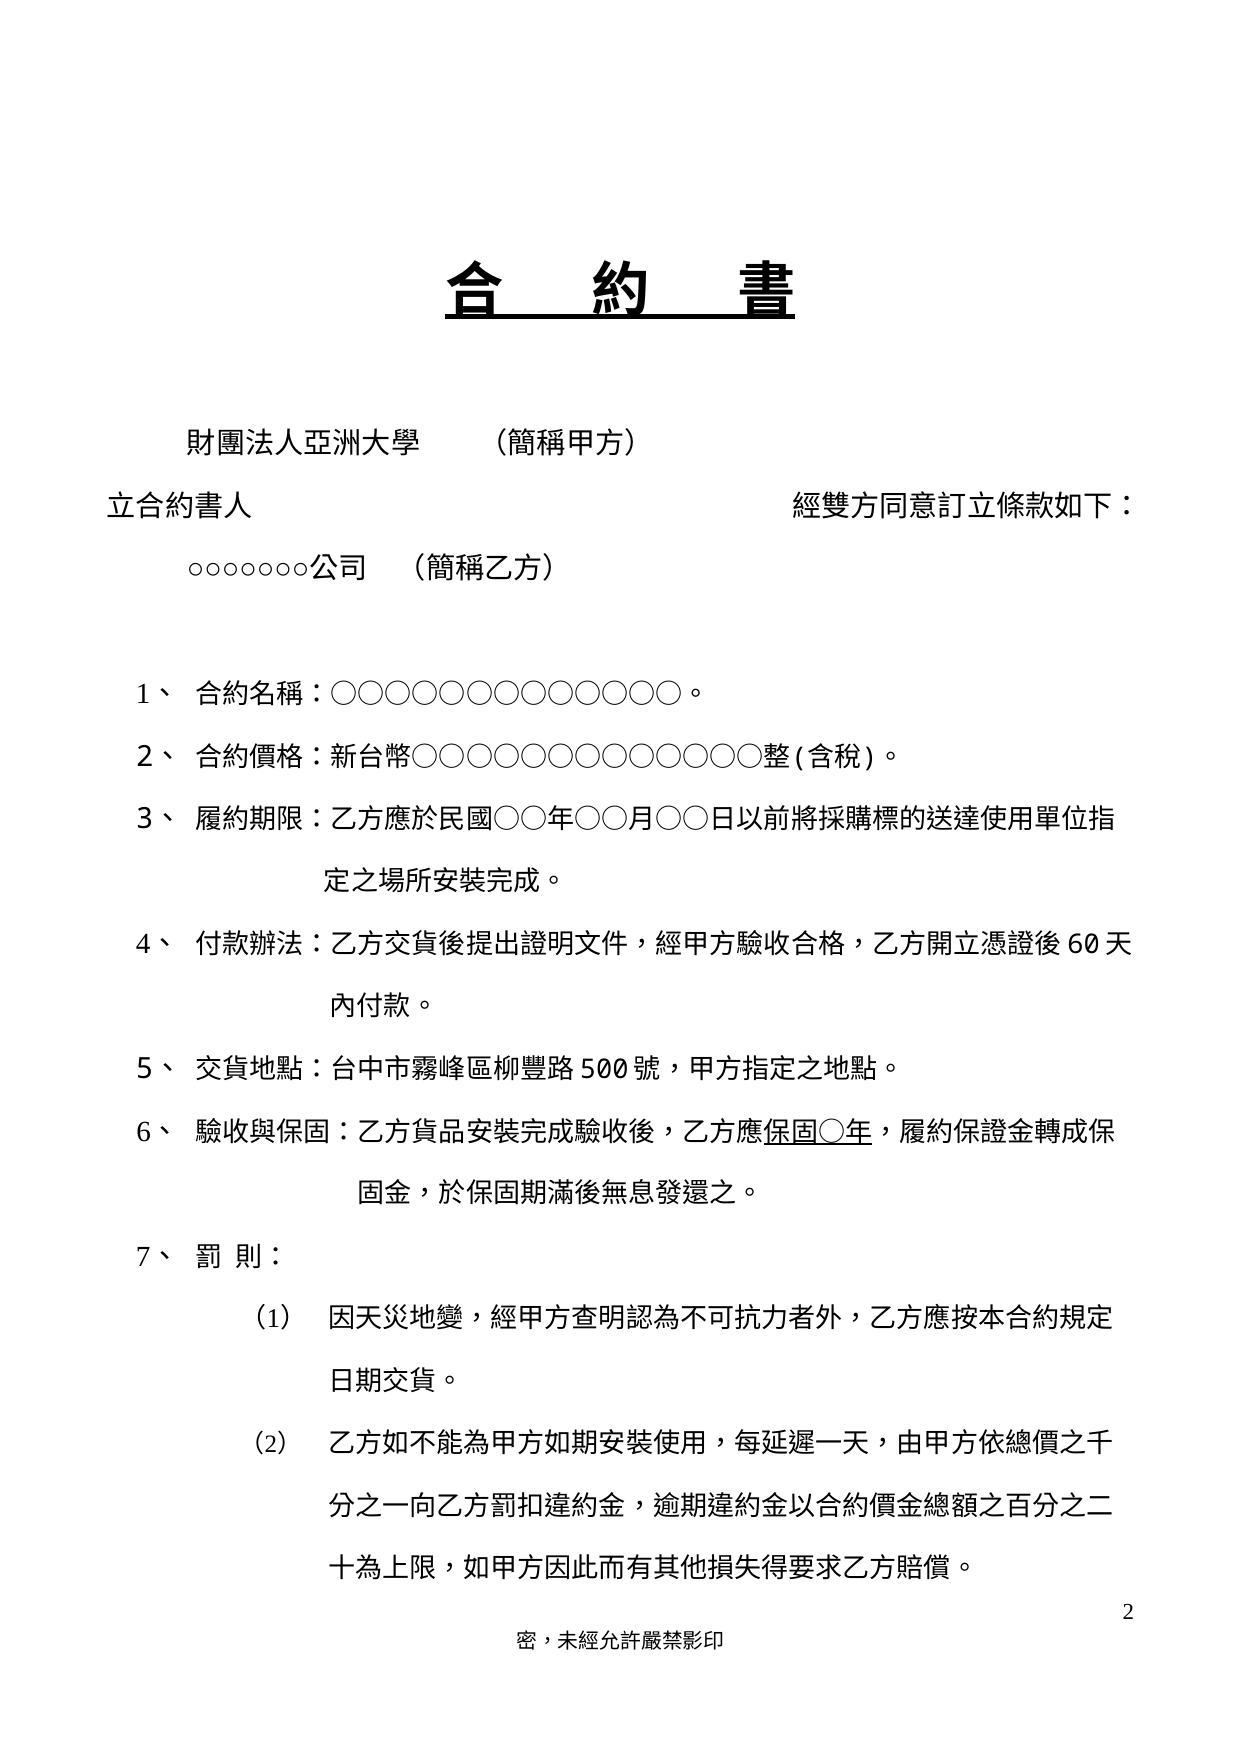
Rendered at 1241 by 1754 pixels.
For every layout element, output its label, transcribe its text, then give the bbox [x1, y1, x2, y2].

list 因天災地變，經甲方查明認為不可抗力者外，乙方應按本合約規定日期交貨。 [239, 1274, 1134, 1399]
text ○○○○○○○公司 （簡稱乙方） [106, 524, 1134, 587]
list 乙方如不能為甲方如期安裝使用，每延遲一天，由甲方依總價之千分之一向乙方罰扣違約金，逾期違約金以合約價金總額之百分之二十為上限，如甲方因此而有其他損失得要求乙方賠償。 [239, 1399, 1134, 1587]
text 財團法人亞洲大學 （簡稱甲方） [106, 399, 1134, 462]
text 立合約書人 經雙方同意訂立條款如下： [106, 462, 1134, 524]
list 履約期限：乙方應於民國○○年○○月○○日以前將採購標的送達使用單位指定之場所安裝完成。 [136, 774, 1134, 899]
list 交貨地點：台中市霧峰區柳豐路500號，甲方指定之地點。 [136, 1024, 1134, 1087]
list 罰 則： [136, 1212, 1134, 1274]
list 付款辦法：乙方交貨後提出證明文件，經甲方驗收合格，乙方開立憑證後60天內付款。 [136, 899, 1134, 1024]
text 合 約 書 [106, 212, 1134, 337]
list 合約價格：新台幣○○○○○○○○○○○○○整(含稅)。 [136, 712, 1134, 774]
list 驗收與保固：乙方貨品安裝完成驗收後，乙方應保固○年，履約保證金轉成保固金，於保固期滿後無息發還之。 [136, 1087, 1134, 1212]
list 合約名稱：○○○○○○○○○○○○○。 [136, 649, 1134, 712]
